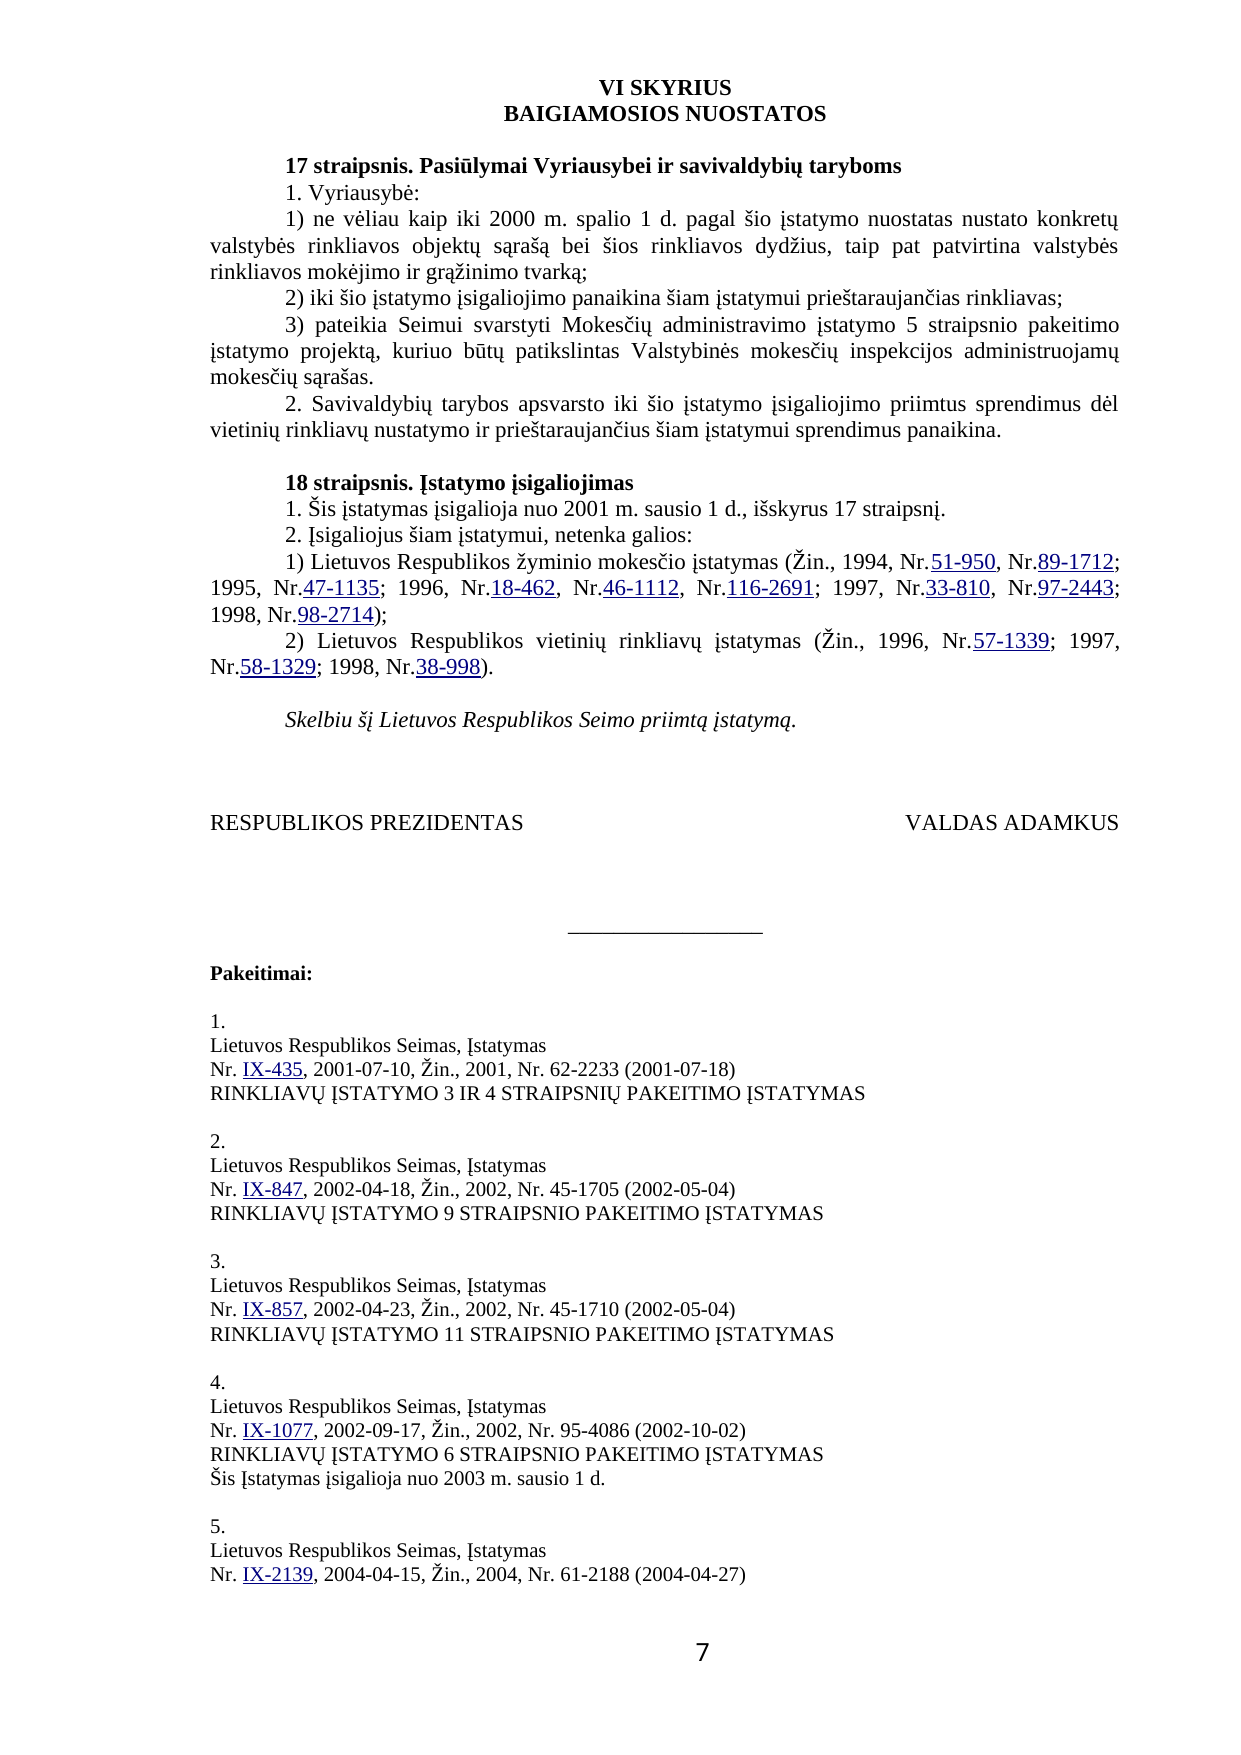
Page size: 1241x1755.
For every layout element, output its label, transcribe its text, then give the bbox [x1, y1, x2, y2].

text 1) ne vėliau kaip iki 2000 m. spalio 1 d. pagal šio įstatymo nuostatas nustato konkretų valstybės rinkliavos objektų sąrašą bei šios rinkliavos dydžius, taip pat patvirtina valstybės rinkliavos mokėjimo ir grąžinimo tvarką; [210, 205, 1120, 284]
text 4. [210, 1369, 1120, 1394]
text 5. [210, 1514, 1120, 1538]
text RINKLIAVŲ ĮSTATYMO 6 STRAIPSNIO PAKEITIMO ĮSTATYMAS [210, 1442, 1120, 1466]
text Pakeitimai: [210, 961, 1120, 984]
text Nr. IX-435, 2001-07-10, Žin., 2001, Nr. 62-2233 (2001-07-18) [210, 1057, 1120, 1081]
text 2. [210, 1129, 1120, 1153]
text RESPUBLIKOS PREZIDENTAS VALDAS ADAMKUS [210, 809, 1120, 835]
text Lietuvos Respublikos Seimas, Įstatymas [210, 1273, 1120, 1297]
text 2. Savivaldybių tarybos apsvarsto iki šio įstatymo įsigaliojimo priimtus sprendimus dėl vietinių rinkliavų nustatymo ir prieštaraujančius šiam įstatymui sprendimus panaikina. [210, 390, 1120, 442]
text RINKLIAVŲ ĮSTATYMO 9 STRAIPSNIO PAKEITIMO ĮSTATYMAS [210, 1201, 1120, 1225]
text 2. Įsigaliojus šiam įstatymui, netenka galios: [210, 522, 1120, 548]
text Nr. IX-1077, 2002-09-17, Žin., 2002, Nr. 95-4086 (2002-10-02) [210, 1418, 1120, 1442]
text Šis Įstatymas įsigalioja nuo 2003 m. sausio 1 d. [210, 1466, 1120, 1490]
text 1) Lietuvos Respublikos žyminio mokesčio įstatymas (Žin., 1994, Nr.51-950, Nr.89-1712; 1995, Nr.47-1135; 1996, Nr.18-462, Nr.46-1112, Nr.116-2691; 1997, Nr.33-810, Nr.97-2443; 1998, Nr.98-2714); [210, 548, 1120, 627]
text Lietuvos Respublikos Seimas, Įstatymas [210, 1538, 1120, 1562]
text Nr. IX-2139, 2004-04-15, Žin., 2004, Nr. 61-2188 (2004-04-27) [210, 1562, 1120, 1586]
text 17 straipsnis. Pasiūlymai Vyriausybei ir savivaldybių taryboms [210, 153, 1120, 179]
text 1. [210, 1009, 1120, 1033]
text 2) Lietuvos Respublikos vietinių rinkliavų įstatymas (Žin., 1996, Nr.57-1339; 1997, Nr.58-1329; 1998, Nr.38-998). [210, 627, 1120, 680]
text RINKLIAVŲ ĮSTATYMO 3 IR 4 STRAIPSNIŲ PAKEITIMO ĮSTATYMAS [210, 1081, 1120, 1105]
text 2) iki šio įstatymo įsigaliojimo panaikina šiam įstatymui prieštaraujančias rinkliavas; [210, 284, 1120, 311]
text 3. [210, 1249, 1120, 1273]
text BAIGIAMOSIOS NUOSTATOS [210, 100, 1120, 126]
text Lietuvos Respublikos Seimas, Įstatymas [210, 1394, 1120, 1418]
text 1. Vyriausybė: [210, 179, 1120, 205]
text 18 straipsnis. Įstatymo įsigaliojimas [210, 469, 1120, 495]
text Lietuvos Respublikos Seimas, Įstatymas [210, 1033, 1120, 1057]
text Skelbiu šį Lietuvos Respublikos Seimo priimtą įstatymą. [210, 706, 1120, 732]
text RINKLIAVŲ ĮSTATYMO 11 STRAIPSNIO PAKEITIMO ĮSTATYMAS [210, 1321, 1120, 1346]
text Lietuvos Respublikos Seimas, Įstatymas [210, 1153, 1120, 1177]
text 1. Šis įstatymas įsigalioja nuo 2001 m. sausio 1 d., išskyrus 17 straipsnį. [210, 495, 1120, 522]
text VI SKYRIUS [210, 73, 1120, 100]
text Nr. IX-847, 2002-04-18, Žin., 2002, Nr. 45-1705 (2002-05-04) [210, 1177, 1120, 1201]
text Nr. IX-857, 2002-04-23, Žin., 2002, Nr. 45-1710 (2002-05-04) [210, 1297, 1120, 1321]
text 3) pateikia Seimui svarstyti Mokesčių administravimo įstatymo 5 straipsnio pakeitimo įstatymo projektą, kuriuo būtų patikslintas Valstybinės mokesčių inspekcijos administruojamų mokesčių sąrašas. [210, 311, 1120, 390]
text _________________ [210, 910, 1120, 936]
